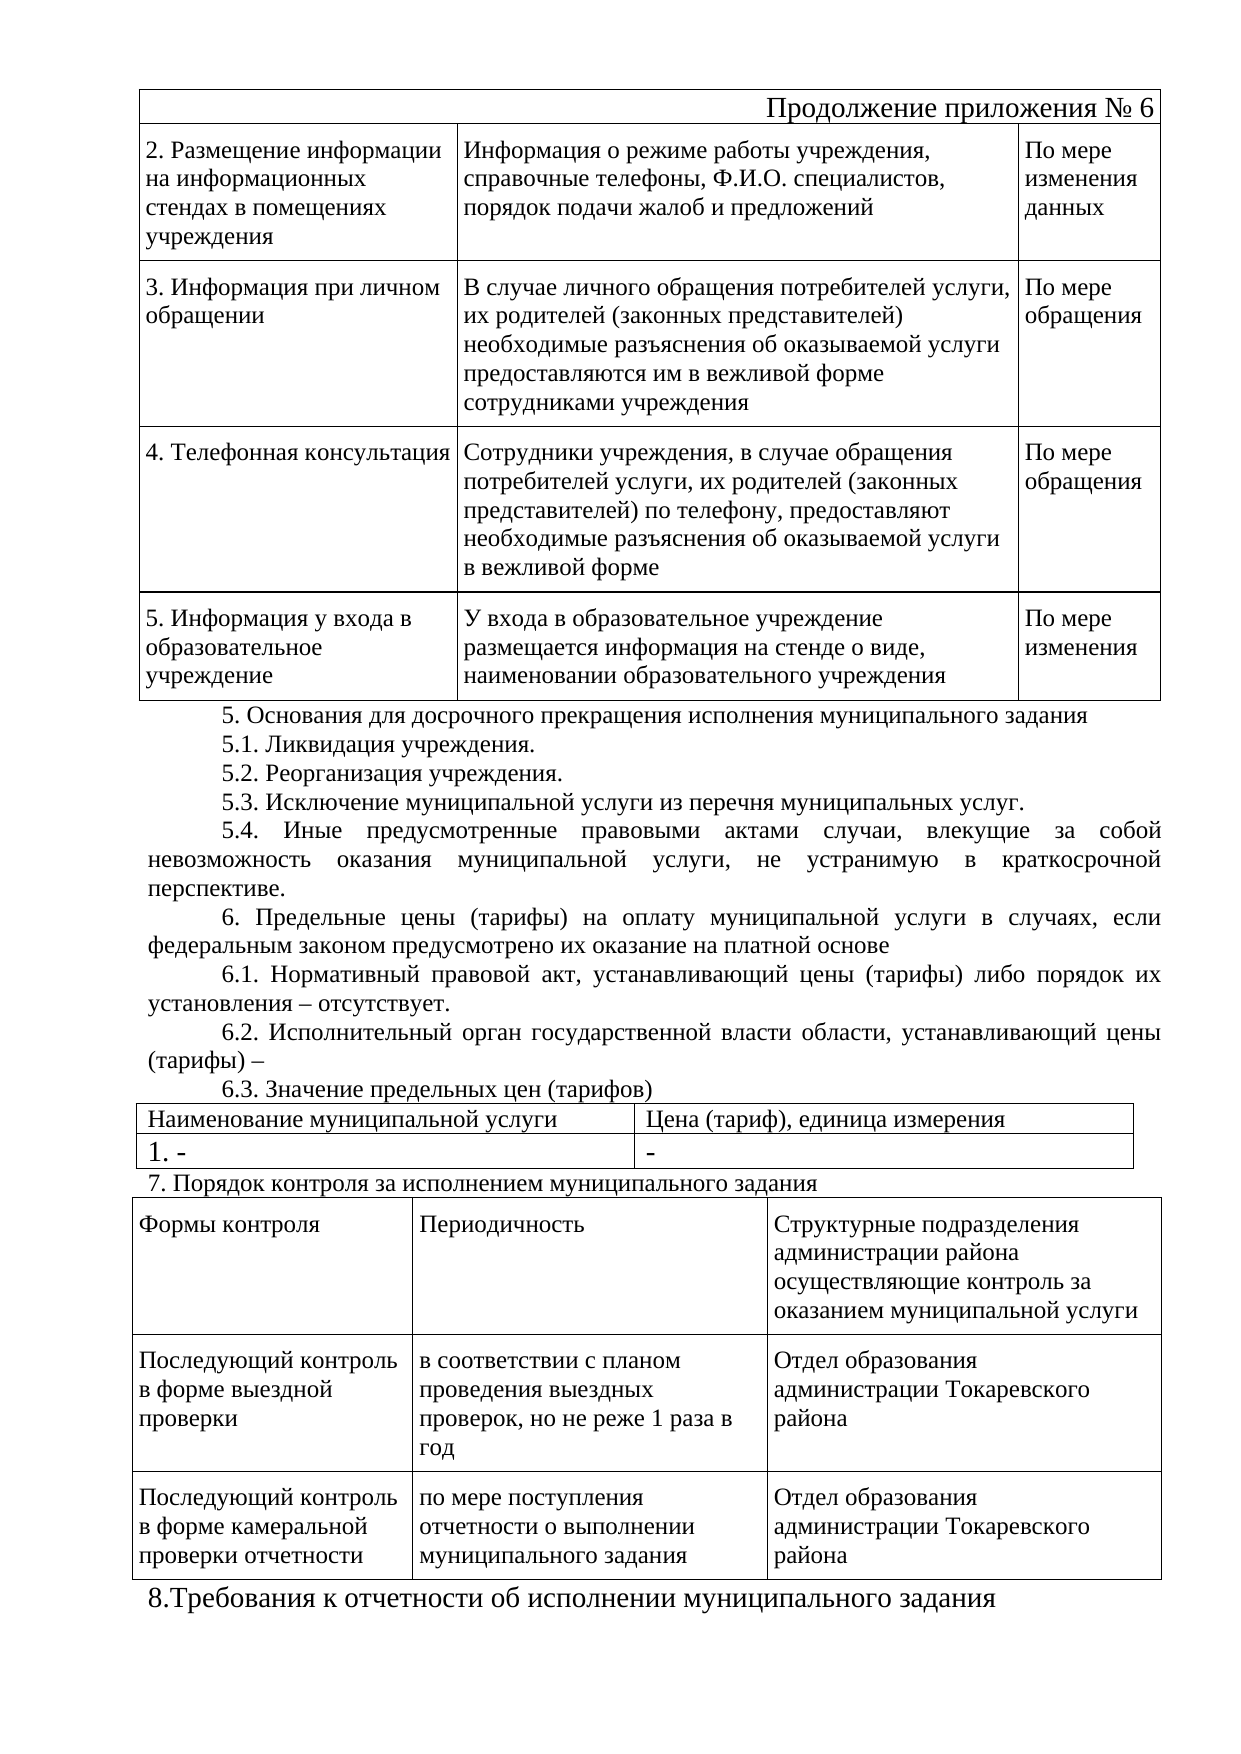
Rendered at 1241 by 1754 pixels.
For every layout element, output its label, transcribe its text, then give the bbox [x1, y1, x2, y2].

text 5.4. Иные предусмотренные правовыми актами случаи, влекущие за собой невозможность оказания муниципальной услуги, не устранимую в краткосрочной перспективе. [148, 816, 1162, 902]
table_header Формы контроля [133, 1198, 412, 1334]
text 6. Предельные цены (тарифы) на оплату муниципальной услуги в случаях, если федеральным законом предусмотрено их оказание на платной основе [148, 902, 1162, 959]
table_cell в соответствии с планом проведения выездных проверок, но не реже 1 раза в год [413, 1335, 767, 1471]
text 5. Основания для досрочного прекращения исполнения муниципального задания [148, 701, 1162, 729]
table_cell Информация о режиме работы учреждения, справочные телефоны, Ф.И.О. специалистов, порядок подачи жалоб и предложений [458, 124, 1018, 260]
text 8.Требования к отчетности об исполнении муниципального задания [148, 1580, 1162, 1614]
table_cell По мере изменения данных [1019, 124, 1160, 260]
table_cell У входа в образовательное учреждение размещается информация на стенде о виде, наименовании образовательного учреждения [458, 593, 1018, 699]
table_cell 5. Информация у входа в образовательное учреждение [140, 593, 457, 699]
table_cell - [635, 1134, 1133, 1167]
text 6.2. Исполнительный орган государственной власти области, устанавливающий цены (тарифы) – [148, 1017, 1162, 1074]
table_cell Отдел образования администрации Токаревского района [768, 1335, 1161, 1471]
table_cell 1. - [137, 1134, 634, 1167]
table_cell 3. Информация при личном обращении [140, 261, 457, 426]
table_cell по мере поступления отчетности о выполнении муниципального задания [413, 1472, 767, 1579]
text 5.1. Ликвидация учреждения. [148, 729, 1162, 758]
table_cell Продолжение приложения № 6 [140, 90, 1160, 123]
text 6.1. Нормативный правовой акт, устанавливающий цены (тарифы) либо порядок их установления – отсутствует. [148, 959, 1162, 1017]
table_header Наименование муниципальной услуги [137, 1104, 634, 1133]
table_cell Сотрудники учреждения, в случае обращения потребителей услуги, их родителей (законных представителей) по телефону, предоставляют необходимые разъяснения об оказываемой услуги в вежливой форме [458, 427, 1018, 591]
text 7. Порядок контроля за исполнением муниципального задания [148, 1168, 1162, 1197]
table_cell 2. Размещение информации на информационных стендах в помещениях учреждения [140, 124, 457, 260]
table_header Периодичность [413, 1198, 767, 1334]
table_cell По мере изменения [1019, 593, 1160, 699]
text 6.3. Значение предельных цен (тарифов) [148, 1074, 1162, 1103]
table_cell В случае личного обращения потребителей услуги, их родителей (законных представителей) необходимые разъяснения об оказываемой услуги предоставляются им в вежливой форме сотрудниками учреждения [458, 261, 1018, 426]
table_cell По мере обращения [1019, 427, 1160, 591]
table_cell Последующий контроль в форме выездной проверки [133, 1335, 412, 1471]
table_header Структурные подразделения администрации района осуществляющие контроль за оказанием муниципальной услуги [768, 1198, 1161, 1334]
text 5.3. Исключение муниципальной услуги из перечня муниципальных услуг. [148, 787, 1162, 816]
table_header Цена (тариф), единица измерения [635, 1104, 1133, 1133]
table_cell 4. Телефонная консультация [140, 427, 457, 591]
text 5.2. Реорганизация учреждения. [148, 758, 1162, 787]
table_cell Отдел образования администрации Токаревского района [768, 1472, 1161, 1579]
table_cell По мере обращения [1019, 261, 1160, 426]
table_cell Последующий контроль в форме камеральной проверки отчетности [133, 1472, 412, 1579]
